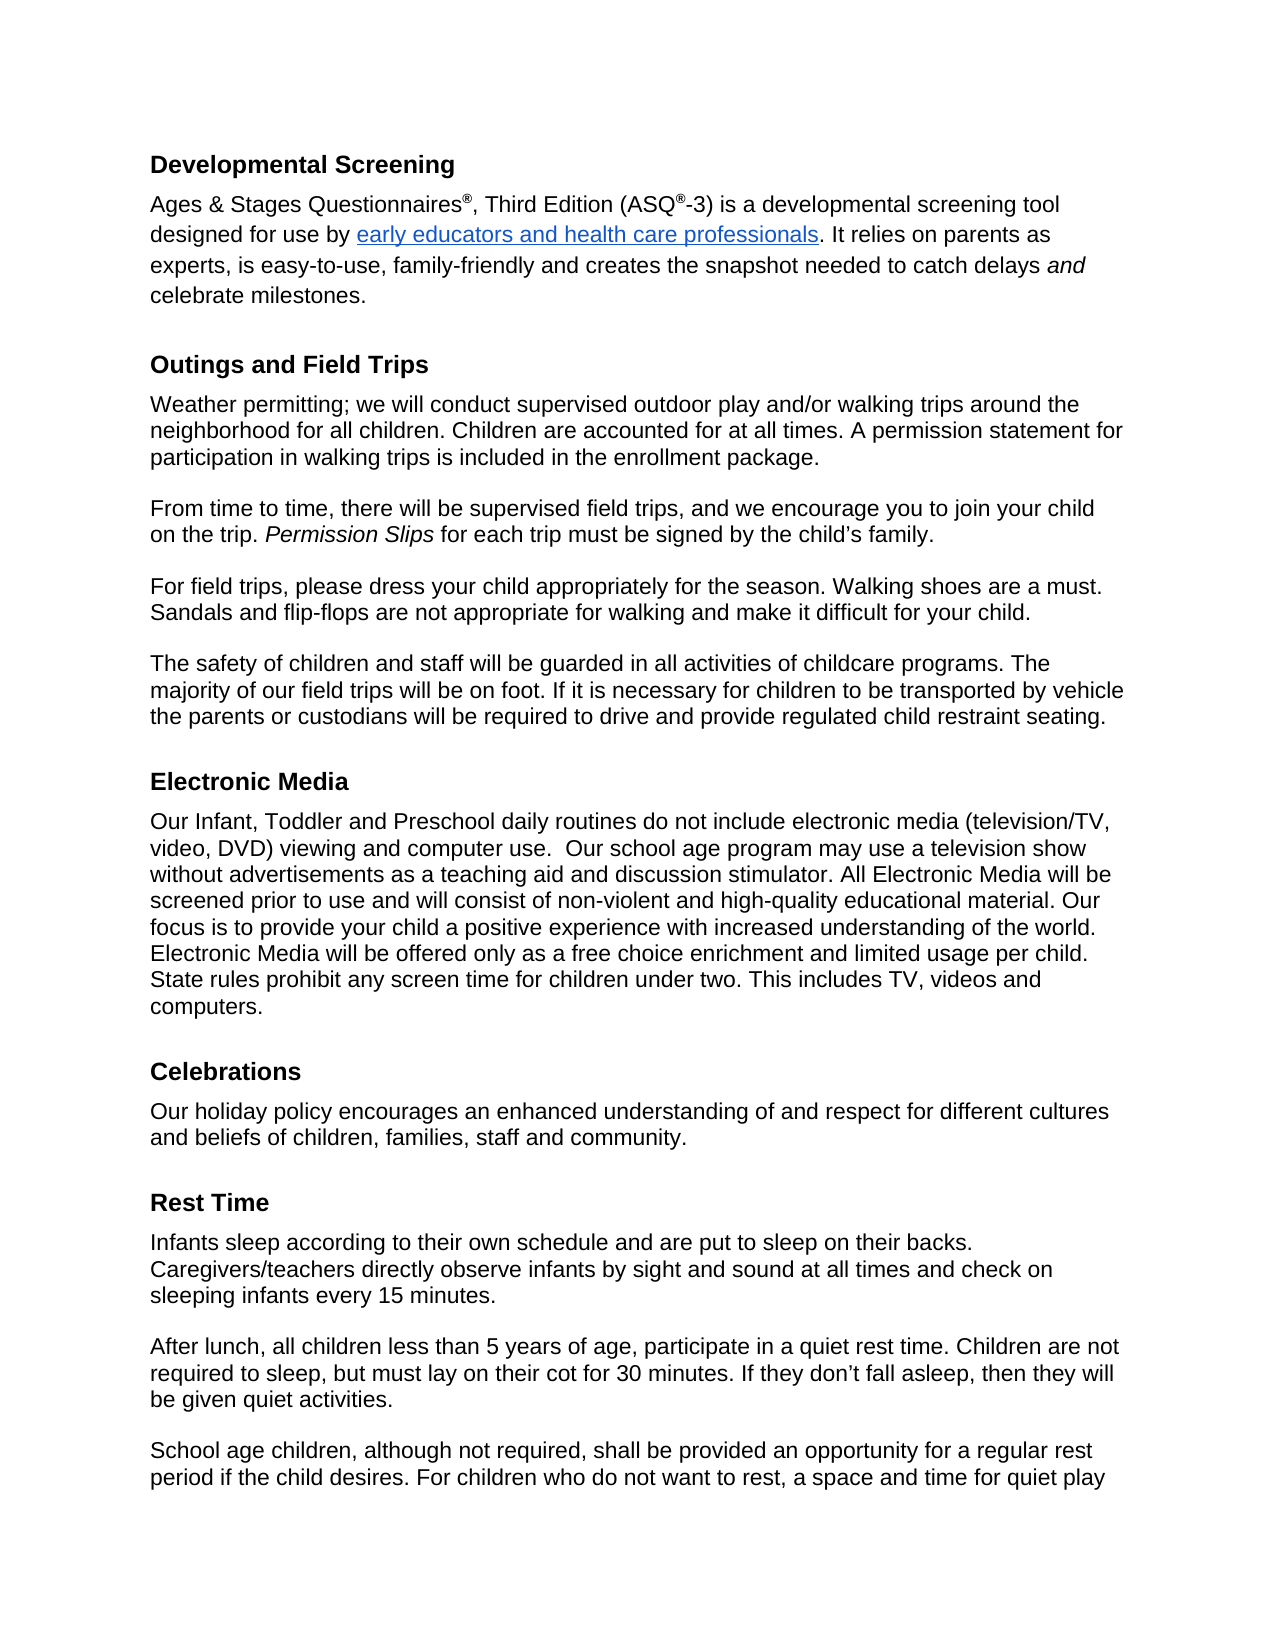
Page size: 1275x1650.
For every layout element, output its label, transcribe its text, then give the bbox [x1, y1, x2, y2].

text Weather permitting; we will conduct supervised outdoor play and/or walking trips around the neighborhood for all children. Children are accounted for at all times. A permission statement for participation in walking trips is included in the enrollment package. [150, 391, 1125, 470]
subtitle Rest Time [150, 1188, 1125, 1217]
subtitle Celebrations [150, 1056, 1125, 1085]
text From time to time, there will be supervised field trips, and we encourage you to join your child on the trip. Permission Slips for each trip must be signed by the child’s family. [150, 495, 1125, 548]
text Infants sleep according to their own schedule and are put to sleep on their backs. Caregivers/teachers directly observe infants by sight and sound at all times and check on sleeping infants every 15 minutes. [150, 1229, 1125, 1308]
text After lunch, all children less than 5 years of age, participate in a quiet rest time. Children are not required to sleep, but must lay on their cot for 30 minutes. If they don’t fall asleep, then they will be given quiet activities. [150, 1333, 1125, 1412]
text Ages & Stages Questionnaires®, Third Edition (ASQ®-3) is a developmental screening tool designed for use by early educators and health care professionals. It relies on parents as experts, is easy-to-use, family-friendly and creates the snapshot needed to catch delays and celebrate milestones. [150, 191, 1125, 308]
text Our Infant, Toddler and Preschool daily routines do not include electronic media (television/TV, video, DVD) viewing and computer use. Our school age program may use a television show without advertisements as a teaching aid and discussion stimulator. All Electronic Media will be screened prior to use and will consist of non-violent and high-quality educational material. Our focus is to provide your child a positive experience with increased understanding of the world. Electronic Media will be offered only as a free choice enrichment and limited usage per child. State rules prohibit any screen time for children under two. This includes TV, videos and computers. [150, 808, 1125, 1019]
subtitle Developmental Screening [150, 150, 1125, 179]
text Our holiday policy encourages an enhanced understanding of and respect for different cultures and beliefs of children, families, staff and community. [150, 1098, 1125, 1150]
text The safety of children and staff will be guarded in all activities of childcare programs. The majority of our field trips will be on foot. If it is necessary for children to be transported by vehicle the parents or custodians will be required to drive and provide regulated child restraint seating. [150, 650, 1125, 729]
text For field trips, please dress your child appropriately for the season. Walking shoes are a must. Sandals and flip-flops are not appropriate for walking and make it difficult for your child. [150, 573, 1125, 625]
text School age children, although not required, shall be provided an opportunity for a regular rest period if the child desires. For children who do not want to rest, a space and time for quiet play [150, 1437, 1125, 1490]
subtitle Electronic Media [150, 767, 1125, 796]
subtitle Outings and Field Trips [150, 349, 1125, 378]
